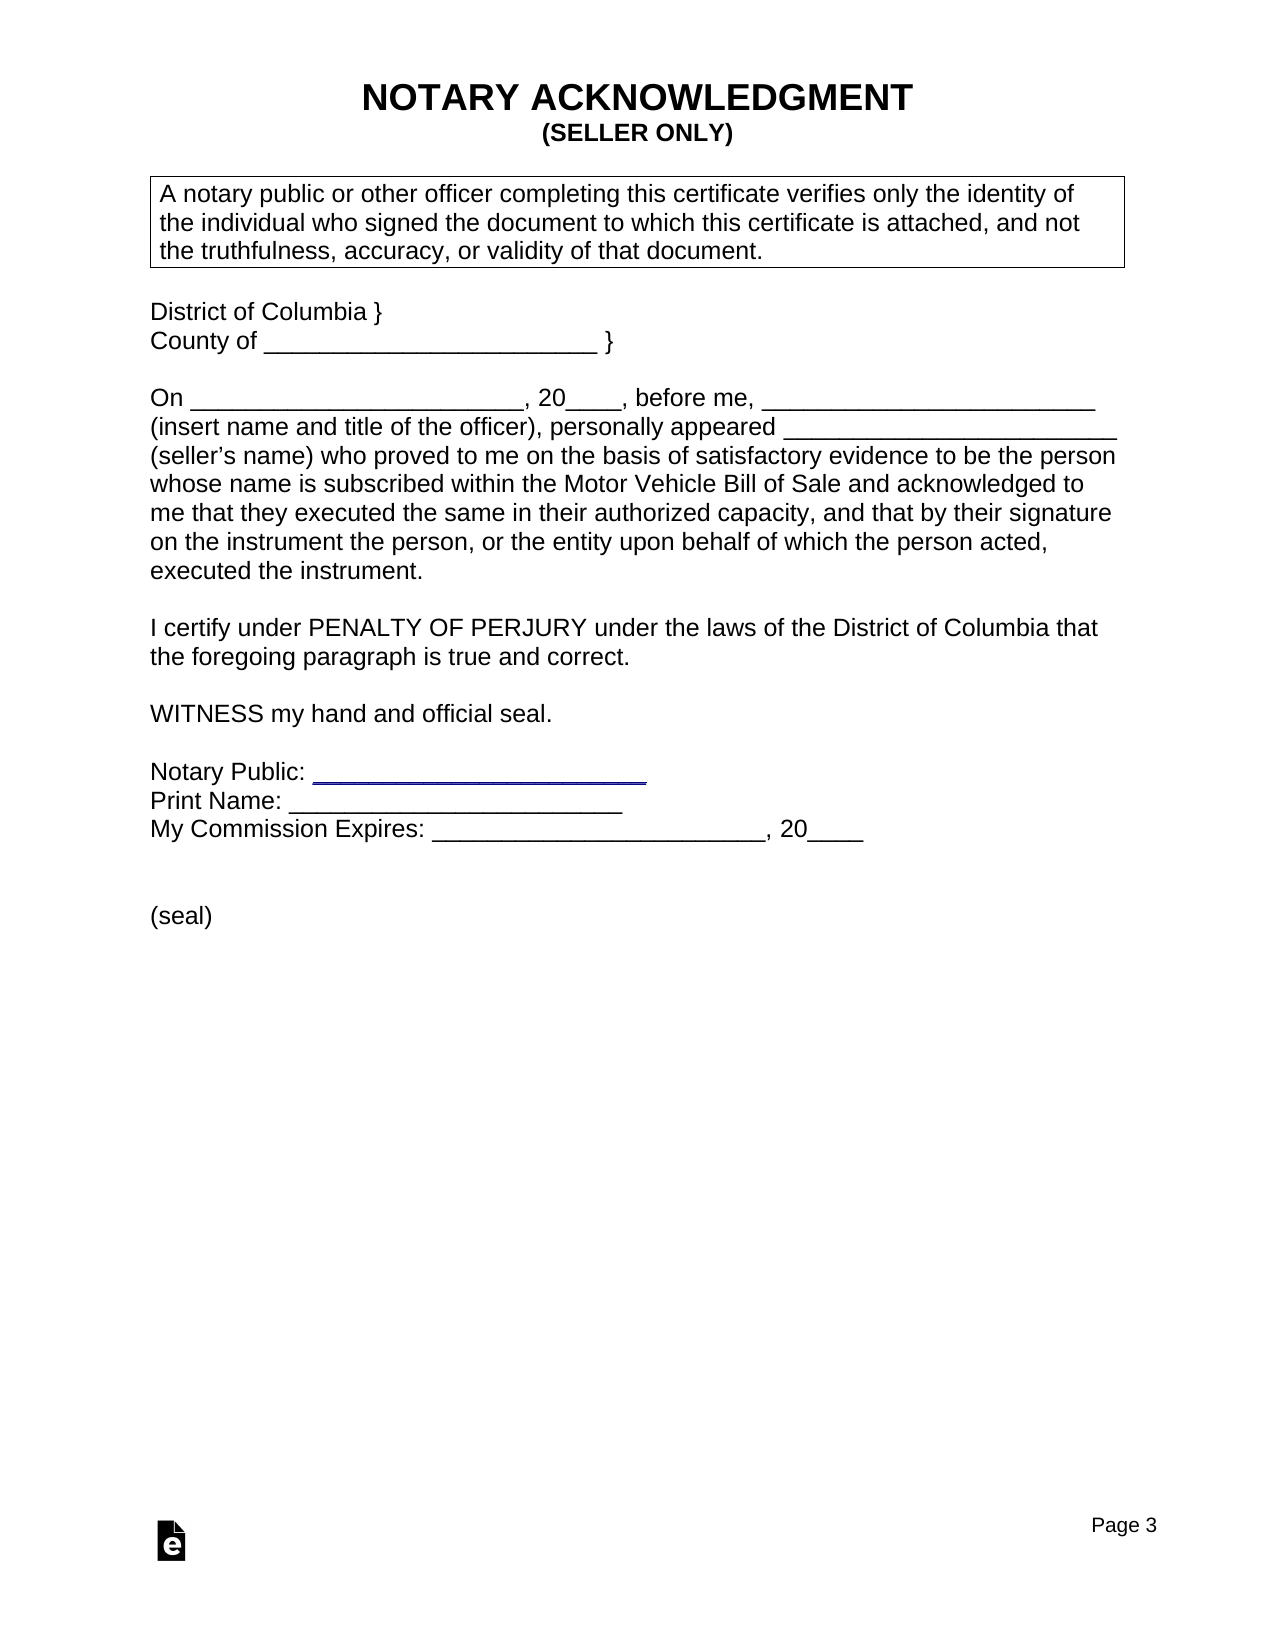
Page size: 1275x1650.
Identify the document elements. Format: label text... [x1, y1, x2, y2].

subtitle (SELLER ONLY) [150, 118, 1125, 147]
text County of ________________________ } [150, 326, 1125, 354]
text I certify under PENALTY OF PERJURY under the laws of the District of Columbia that the foregoing paragraph is true and correct. [150, 613, 1125, 671]
text A notary public or other officer completing this certificate verifies only the identity of the individual who signed the document to which this certificate is attached, and not the truthfulness, accuracy, or validity of that document. [151, 177, 1124, 267]
text My Commission Expires: ________________________, 20____ [150, 814, 1125, 843]
text NOTARY ACKNOWLEDGMENT [150, 75, 1125, 118]
text Notary Public: ________________________ [150, 757, 1125, 786]
text WITNESS my hand and official seal. [150, 699, 1125, 728]
text District of Columbia } [150, 297, 1125, 326]
text (seal) [150, 901, 1125, 929]
text On ________________________, 20____, before me, ________________________ (insert name and title of the officer), personally appeared ________________________ (seller’s name) who proved to me on the basis of satisfactory evidence to be the person whose name is subscribed within the Motor Vehicle Bill of Sale and acknowledged to me that they executed the same in their authorized capacity, and that by their signature on the instrument the person, or the entity upon behalf of which the person acted, executed the instrument. [150, 383, 1125, 584]
text Print Name: ________________________ [150, 786, 1125, 814]
